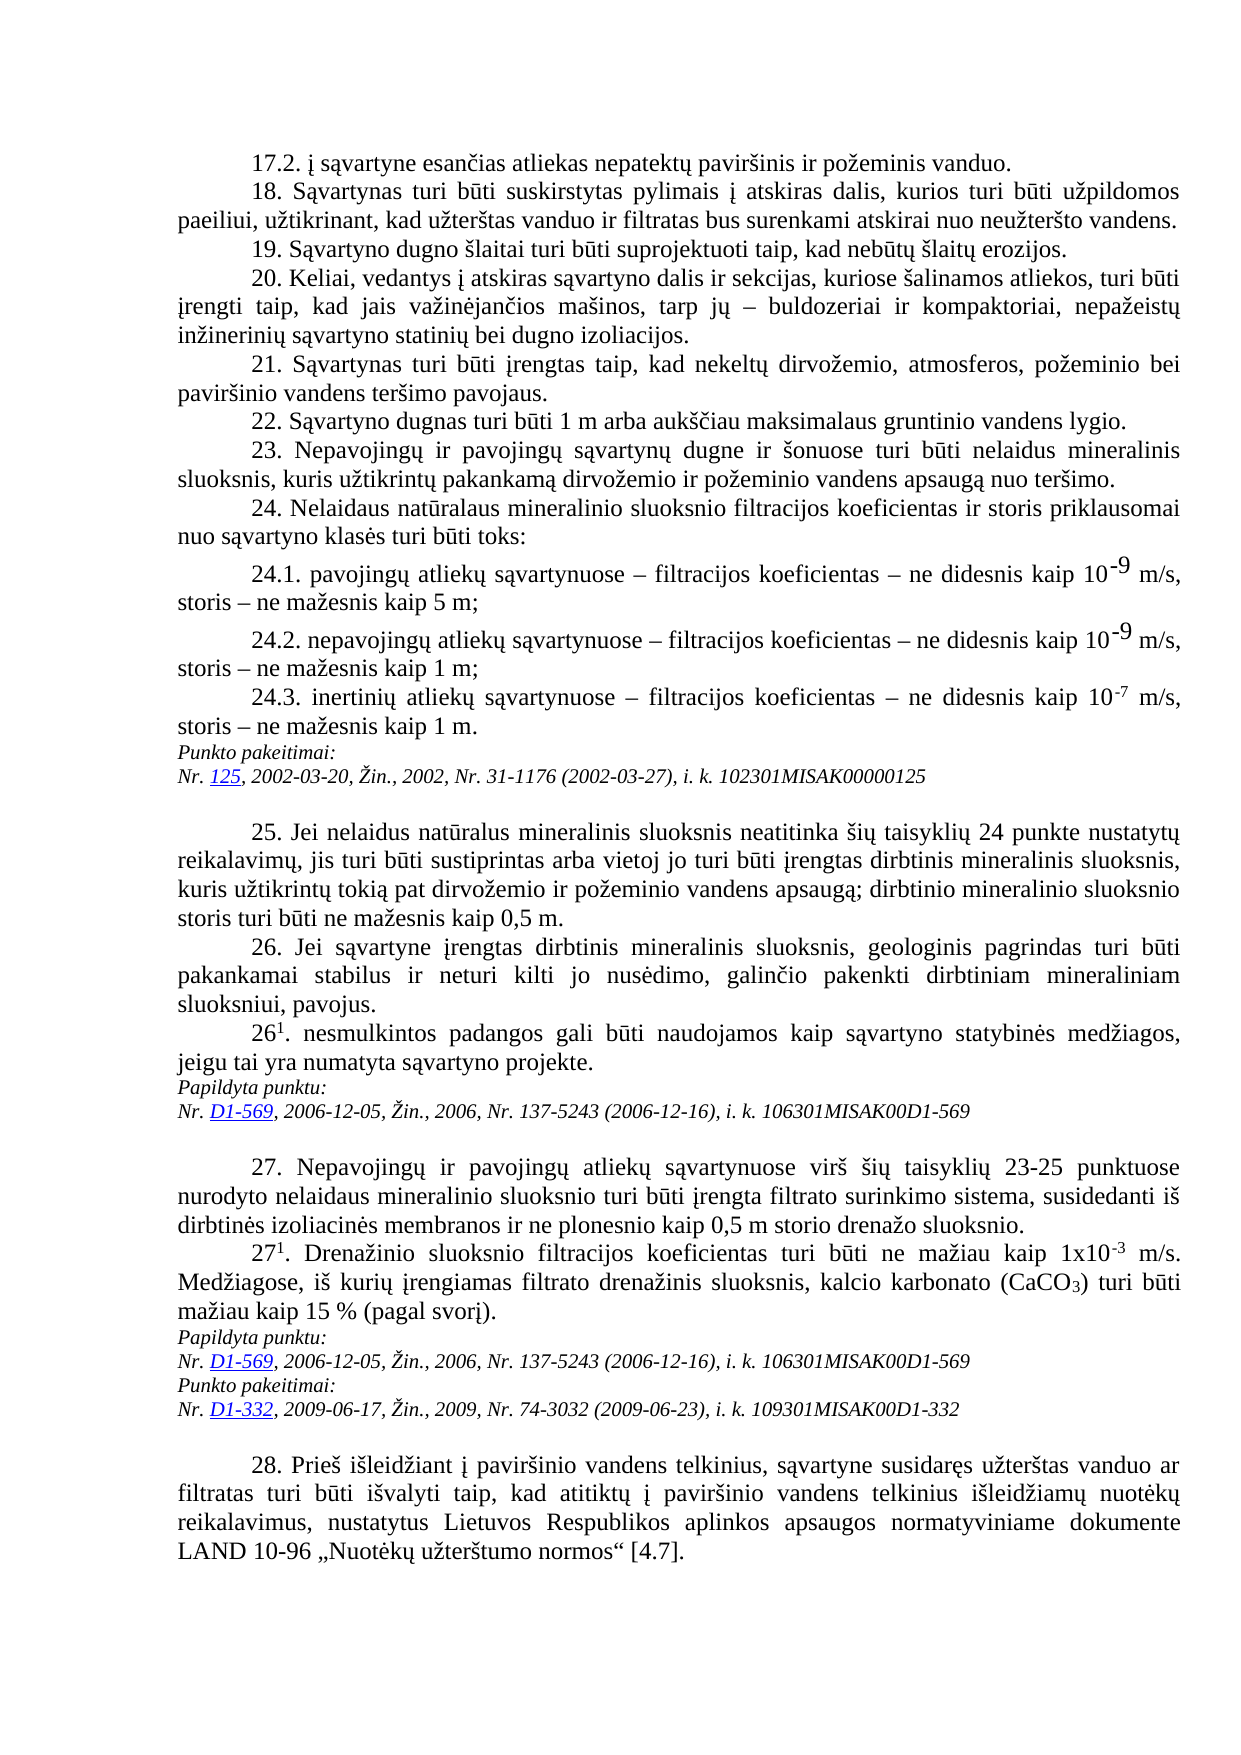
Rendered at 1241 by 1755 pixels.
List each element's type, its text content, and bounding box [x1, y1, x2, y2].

text Nr. 125, 2002-03-20, Žin., 2002, Nr. 31-1176 (2002-03-27), i. k. 102301MISAK00000125 [177, 764, 1181, 788]
text 23. Nepavojingų ir pavojingų sąvartynų dugne ir šonuose turi būti nelaidus mineralinis sluoksnis, kuris užtikrintų pakankamą dirvožemio ir požeminio vandens apsaugą nuo teršimo. [177, 435, 1181, 493]
text 261. nesmulkintos padangos gali būti naudojamos kaip sąvartyno statybinės medžiagos, jeigu tai yra numatyta sąvartyno projekte. [177, 1018, 1181, 1075]
text Nr. D1-569, 2006-12-05, Žin., 2006, Nr. 137-5243 (2006-12-16), i. k. 106301MISAK00D1-569 [177, 1099, 1181, 1123]
text Nr. D1-569, 2006-12-05, Žin., 2006, Nr. 137-5243 (2006-12-16), i. k. 106301MISAK00D1-569 [177, 1349, 1181, 1373]
text 24.3. inertinių atliekų sąvartynuose – filtracijos koeficientas – ne didesnis kaip 10-7 m/s, storis – ne mažesnis kaip 1 m. [177, 682, 1181, 740]
text 27. Nepavojingų ir pavojingų atliekų sąvartynuose virš šių taisyklių 23-25 punktuose nurodyto nelaidaus mineralinio sluoksnio turi būti įrengta filtrato surinkimo sistema, susidedanti iš dirbtinės izoliacinės membranos ir ne plonesnio kaip 0,5 m storio drenažo sluoksnio. [177, 1152, 1181, 1238]
text 17.2. į sąvartyne esančias atliekas nepatektų paviršinis ir požeminis vanduo. [177, 148, 1181, 176]
text 28. Prieš išleidžiant į paviršinio vandens telkinius, sąvartyne susidaręs užterštas vanduo ar filtratas turi būti išvalyti taip, kad atitiktų į paviršinio vandens telkinius išleidžiamų nuotėkų reikalavimus, nustatytus Lietuvos Respublikos aplinkos apsaugos normatyviniame dokumente LAND 10-96 „Nuotėkų užterštumo normos“ [4.7]. [177, 1450, 1181, 1565]
text 271. Drenažinio sluoksnio filtracijos koeficientas turi būti ne mažiau kaip 1x10-3 m/s. Medžiagose, iš kurių įrengiamas filtrato drenažinis sluoksnis, kalcio karbonato (CaCO3) turi būti mažiau kaip 15 % (pagal svorį). [177, 1238, 1181, 1325]
text Nr. D1-332, 2009-06-17, Žin., 2009, Nr. 74-3032 (2009-06-23), i. k. 109301MISAK00D1-332 [177, 1397, 1181, 1421]
text 19. Sąvartyno dugno šlaitai turi būti suprojektuoti taip, kad nebūtų šlaitų erozijos. [177, 234, 1181, 263]
text 25. Jei nelaidus natūralus mineralinis sluoksnis neatitinka šių taisyklių 24 punkte nustatytų reikalavimų, jis turi būti sustiprintas arba vietoj jo turi būti įrengtas dirbtinis mineralinis sluoksnis, kuris užtikrintų tokią pat dirvožemio ir požeminio vandens apsaugą; dirbtinio mineralinio sluoksnio storis turi būti ne mažesnis kaip 0,5 m. [177, 817, 1181, 932]
text Punkto pakeitimai: [177, 1373, 1181, 1397]
text 20. Keliai, vedantys į atskiras sąvartyno dalis ir sekcijas, kuriose šalinamos atliekos, turi būti įrengti taip, kad jais važinėjančios mašinos, tarp jų – buldozeriai ir kompaktoriai, nepažeistų inžinerinių sąvartyno statinių bei dugno izoliacijos. [177, 263, 1181, 349]
text 24.1. pavojingų atliekų sąvartynuose – filtracijos koeficientas – ne didesnis kaip 10-9 m/s, storis – ne mažesnis kaip 5 m; [177, 550, 1181, 616]
text Papildyta punktu: [177, 1325, 1181, 1349]
text 21. Sąvartynas turi būti įrengtas taip, kad nekeltų dirvožemio, atmosferos, požeminio bei paviršinio vandens teršimo pavojaus. [177, 349, 1181, 406]
text Papildyta punktu: [177, 1075, 1181, 1099]
text Punkto pakeitimai: [177, 740, 1181, 764]
text 18. Sąvartynas turi būti suskirstytas pylimais į atskiras dalis, kurios turi būti užpildomos paeiliui, užtikrinant, kad užterštas vanduo ir filtratas bus surenkami atskirai nuo neužteršto vandens. [177, 176, 1181, 234]
text 24.2. nepavojingų atliekų sąvartynuose – filtracijos koeficientas – ne didesnis kaip 10-9 m/s, storis – ne mažesnis kaip 1 m; [177, 616, 1181, 682]
text 26. Jei sąvartyne įrengtas dirbtinis mineralinis sluoksnis, geologinis pagrindas turi būti pakankamai stabilus ir neturi kilti jo nusėdimo, galinčio pakenkti dirbtiniam mineraliniam sluoksniui, pavojus. [177, 932, 1181, 1018]
text 24. Nelaidaus natūralaus mineralinio sluoksnio filtracijos koeficientas ir storis priklausomai nuo sąvartyno klasės turi būti toks: [177, 493, 1181, 550]
text 22. Sąvartyno dugnas turi būti 1 m arba aukščiau maksimalaus gruntinio vandens lygio. [177, 406, 1181, 435]
